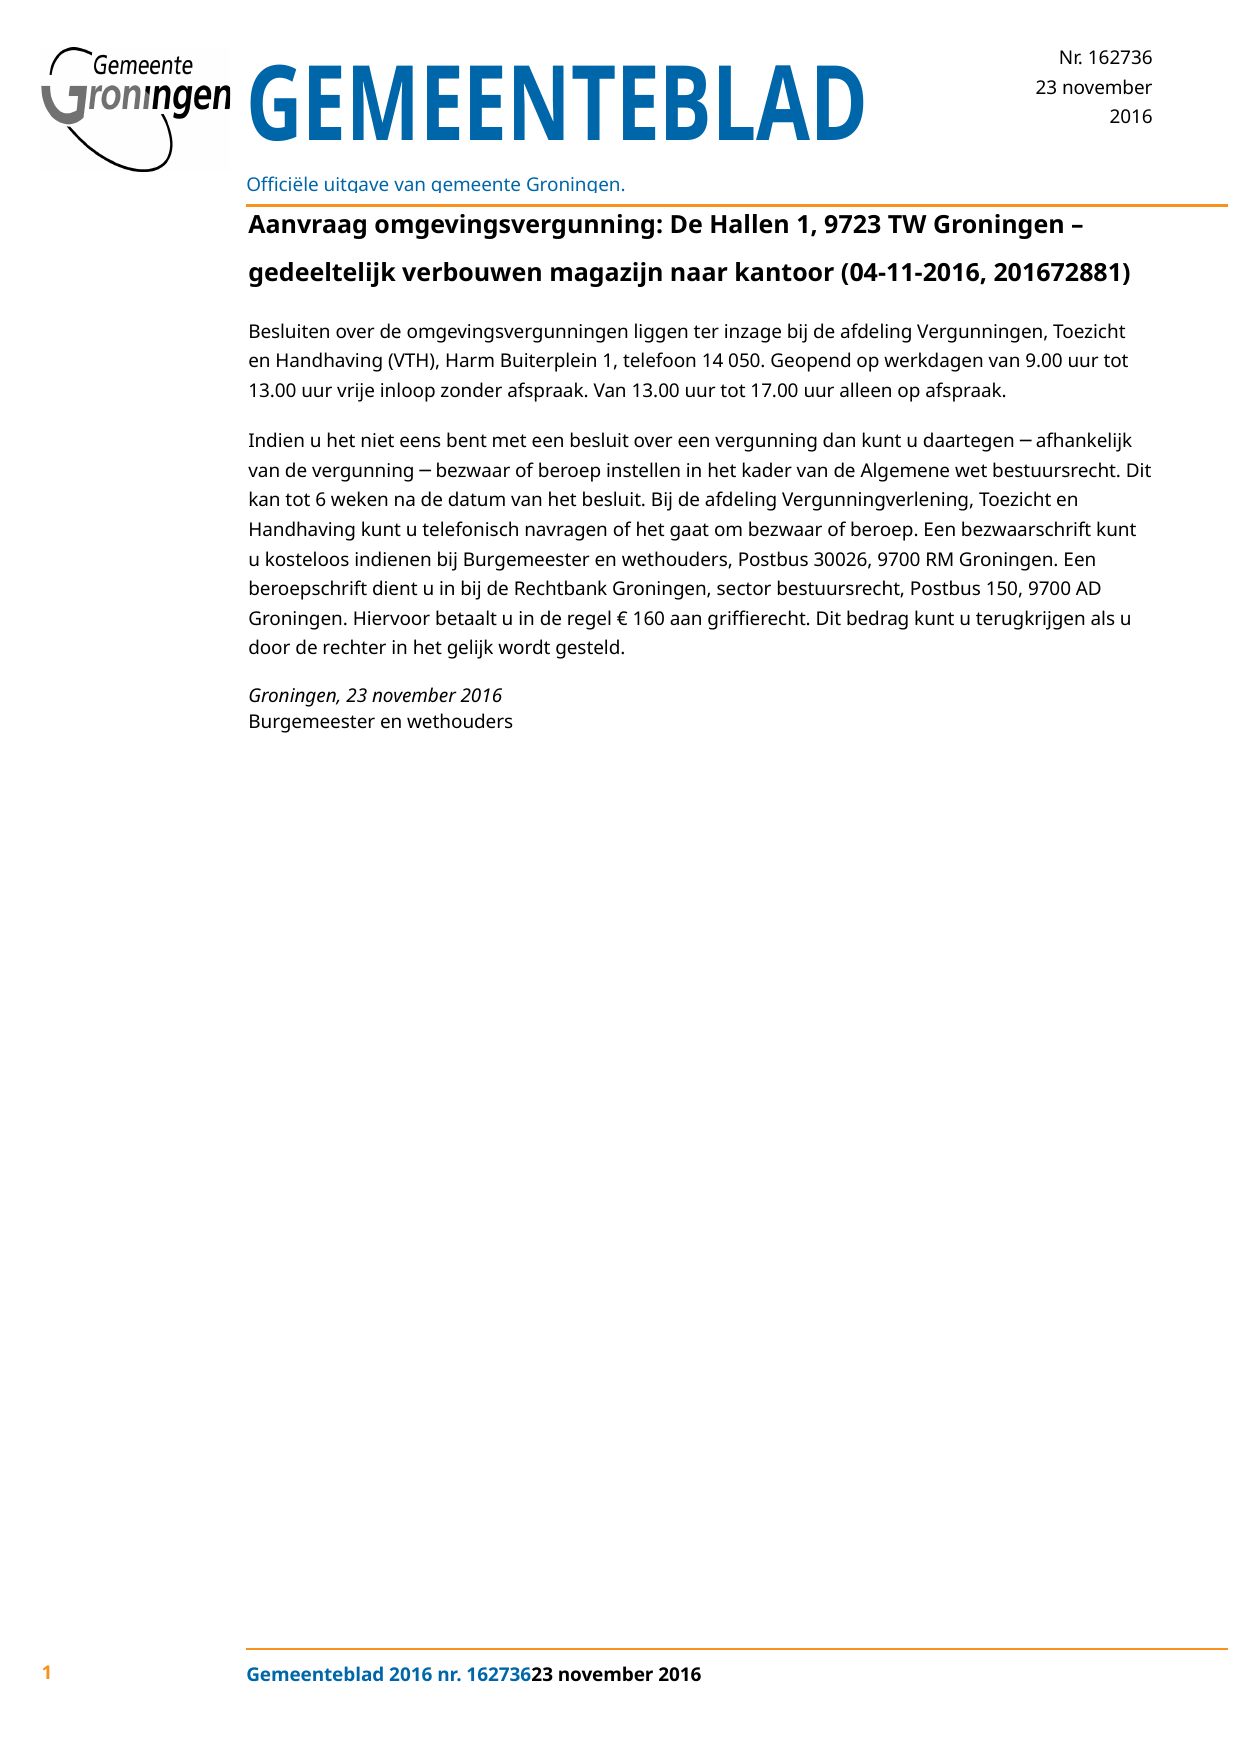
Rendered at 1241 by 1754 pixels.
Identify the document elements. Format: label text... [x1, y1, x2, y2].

text Besluiten over de omgevingsvergunningen liggen ter inzage bij de afdeling Vergunningen, Toezicht en Handhaving (VTH), Harm Buiterplein 1, telefoon 14 050. Geopend op werkdagen van 9.00 uur tot 13.00 uur vrije inloop zonder afspraak. Van 13.00 uur tot 17.00 uur alleen op afspraak. [248, 318, 1152, 403]
text Burgemeester en wethouders [248, 708, 1152, 734]
text Groningen, 23 november 2016 [248, 682, 1152, 708]
text Indien u het niet eens bent met een besluit over een vergunning dan kunt u daartegen ─ afhankelijk van de vergunning ─ bezwaar of beroep instellen in het kader van de Algemene wet bestuursrecht. Dit kan tot 6 weken na de datum van het besluit. Bij de afdeling Vergunningverlening, Toezicht en Handhaving kunt u telefonisch navragen of het gaat om bezwaar of beroep. Een bezwaarschrift kunt u kosteloos indienen bij Burgemeester en wethouders, Postbus 30026, 9700 RM Groningen. Een beroepschrift dient u in bij de Rechtbank Groningen, sector bestuursrecht, Postbus 150, 9700 AD Groningen. Hiervoor betaalt u in de regel € 160 aan griffierecht. Dit bedrag kunt u terugkrijgen als u door de rechter in het gelijk wordt gesteld. [248, 427, 1152, 660]
picture [41, 47, 231, 172]
text Aanvraag omgevingsvergunning: De Hallen 1, 9723 TW Groningen – gedeeltelijk verbouwen magazijn naar kantoor (04-11-2016, 201672881) [248, 207, 1152, 288]
